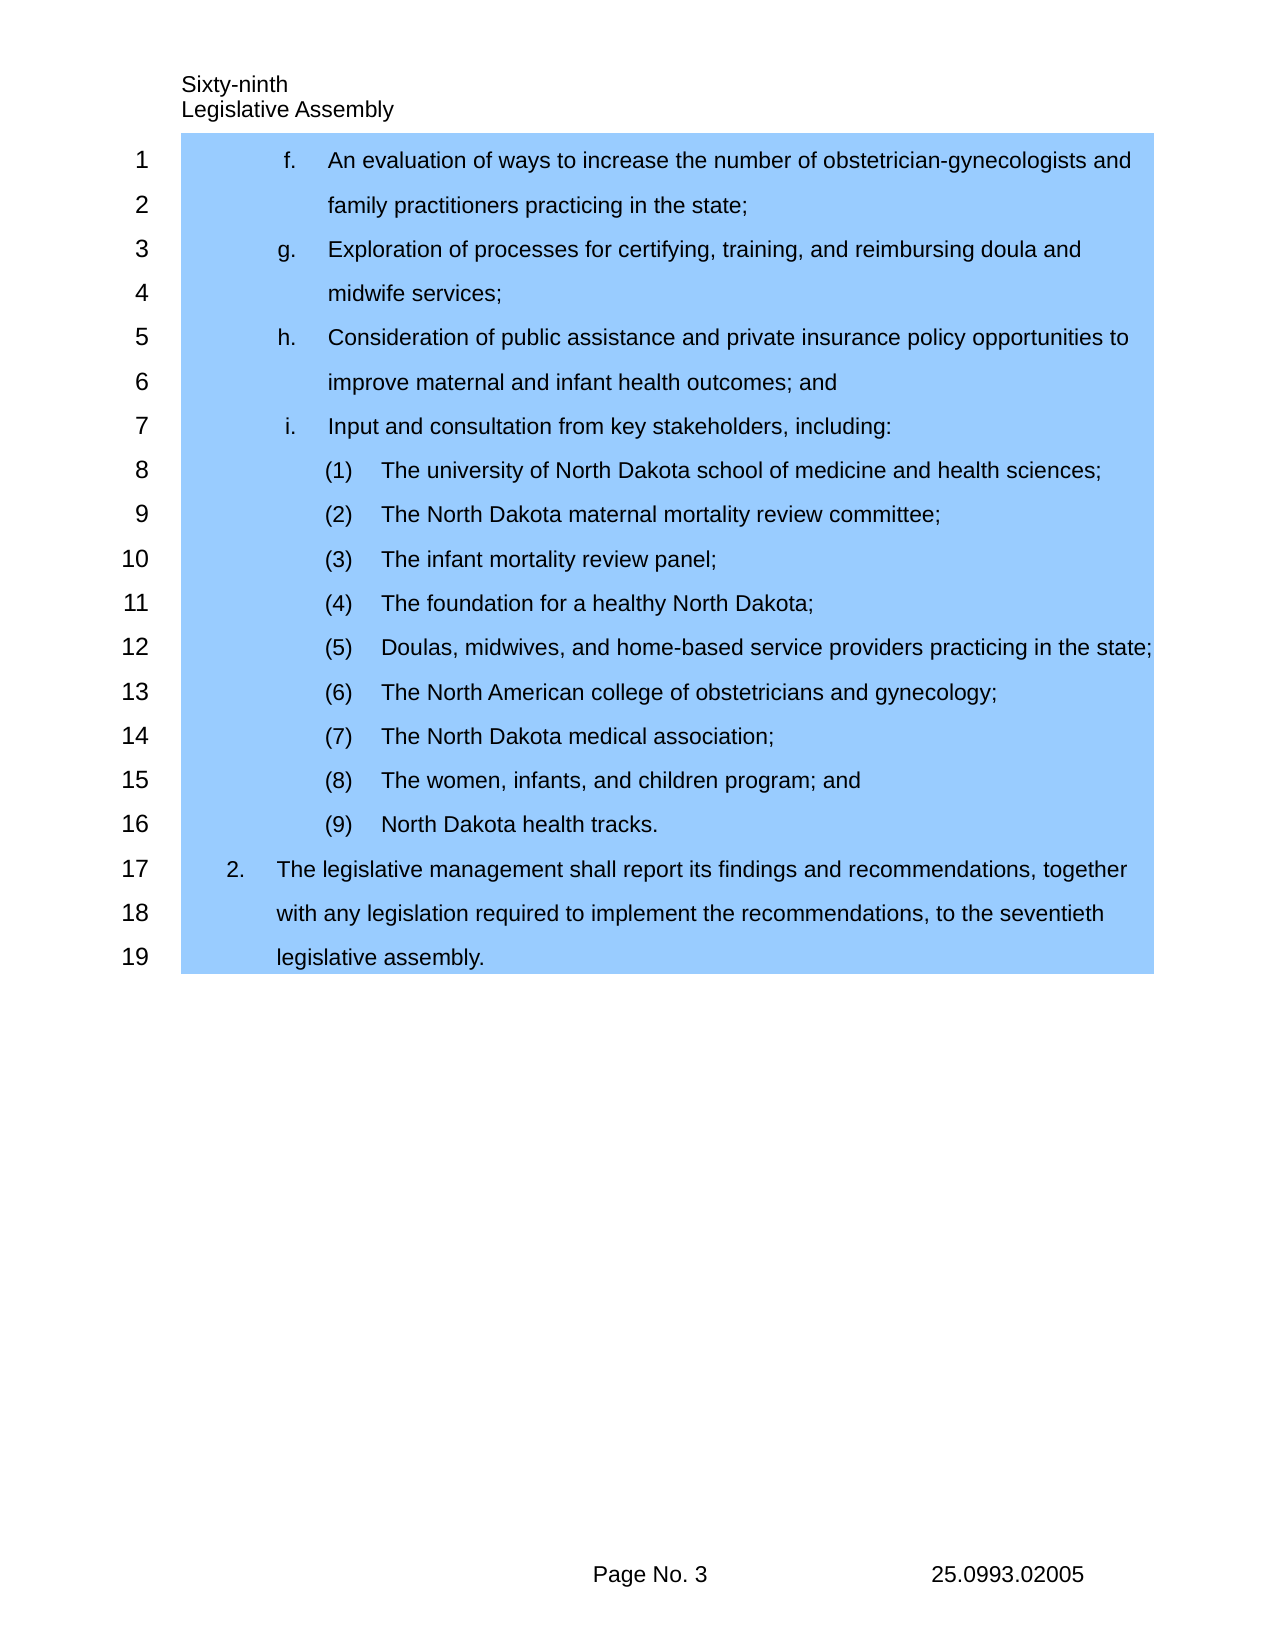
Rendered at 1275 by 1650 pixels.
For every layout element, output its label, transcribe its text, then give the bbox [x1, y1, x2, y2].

text 2. The legislative management shall report its findings and recommendations, together with any legislation required to implement the recommendations, to the seventieth legislative assembly. [181, 842, 1154, 974]
text (3) The infant mortality review panel; [181, 532, 1154, 576]
text (2) The North Dakota maternal mortality review committee; [181, 487, 1154, 532]
text (1) The university of North Dakota school of medicine and health sciences; [181, 443, 1154, 487]
text i. Input and consultation from key stakeholders, including: [181, 399, 1154, 443]
text g. Exploration of processes for certifying, training, and reimbursing doula and midwife services; [181, 222, 1154, 310]
text (8) The women, infants, and children program; and [181, 753, 1154, 797]
text (5) Doulas, midwives, and home-based service providers practicing in the state; [181, 620, 1154, 664]
text (6) The North American college of obstetricians and gynecology; [181, 664, 1154, 709]
text f. An evaluation of ways to increase the number of obstetrician-gynecologists and family practitioners practicing in the state; [181, 133, 1154, 222]
text (9) North Dakota health tracks. [181, 797, 1154, 842]
text (7) The North Dakota medical association; [181, 709, 1154, 753]
text h. Consideration of public assistance and private insurance policy opportunities to improve maternal and infant health outcomes; and [181, 310, 1154, 399]
text (4) The foundation for a healthy North Dakota; [181, 576, 1154, 620]
